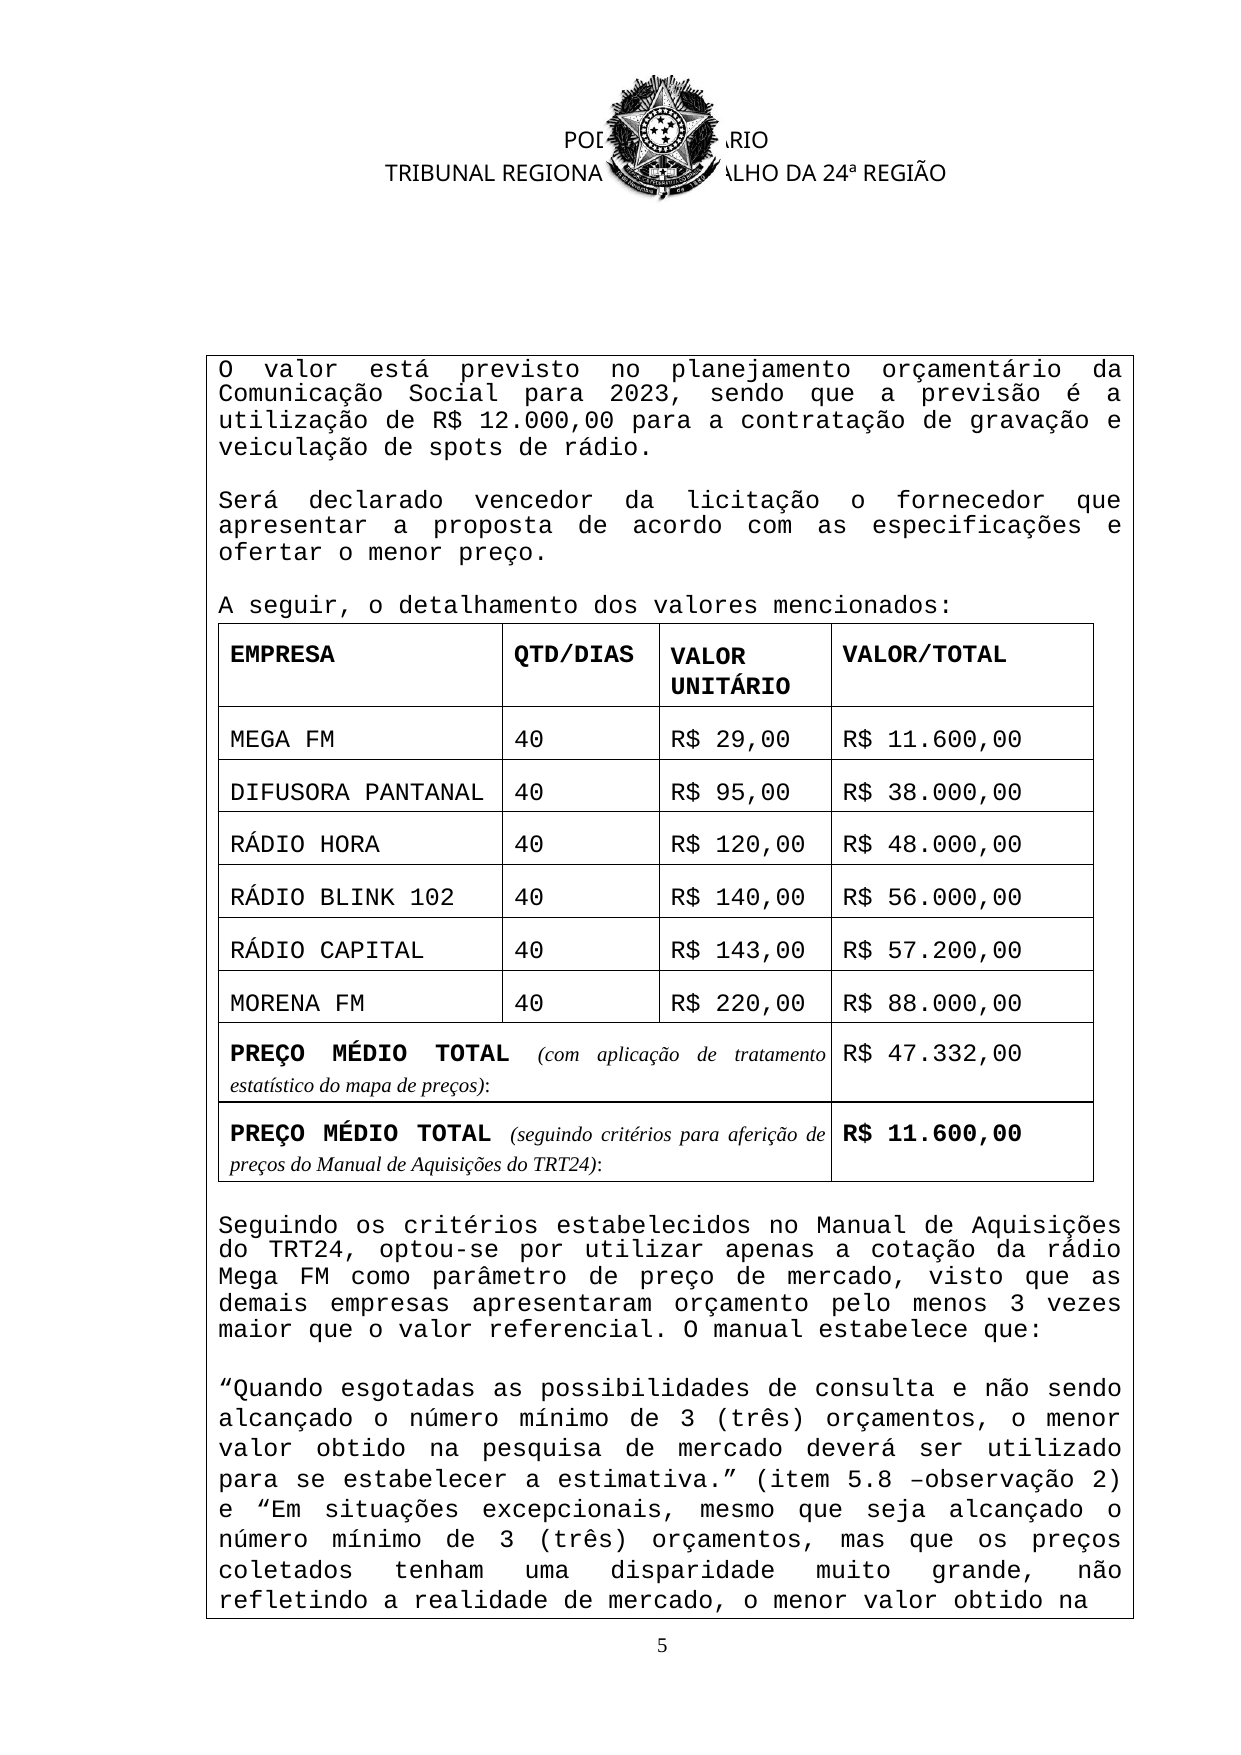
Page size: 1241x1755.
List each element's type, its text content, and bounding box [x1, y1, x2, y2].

table_cell 40 [503, 707, 659, 758]
table_cell R$ 47.332,00 [832, 1023, 1093, 1101]
table_cell RÁDIO CAPITAL [219, 918, 502, 969]
table_header VALOR UNITÁRIO [660, 624, 831, 706]
table_cell R$ 11.600,00 [832, 707, 1093, 758]
table_cell R$ 38.000,00 [832, 760, 1093, 811]
table_cell RÁDIO BLINK 102 [219, 865, 502, 917]
table_cell R$ 143,00 [660, 918, 831, 969]
table_header VALOR/TOTAL [832, 624, 1093, 706]
table_cell R$ 120,00 [660, 812, 831, 864]
table_cell R$ 88.000,00 [832, 971, 1093, 1022]
table_header O valor está previsto no planejamento orçamentário da Comunicação Social para 2023, sendo que a previsão é a utilização de R$ 12.000,00 para a contratação de gravação e veiculação de spots de rádio. Será declarado vencedor da licitação o fornecedor que apresentar a proposta de acordo com as especificações e ofertar o menor preço. A seguir, o detalhamento dos valores mencionados: Seguindo os critérios estabelecidos no Manual de Aquisições do TRT24, optou-se por utilizar apenas a cotação da rádio Mega FM como parâmetro de preço de mercado, visto que as demais empresas apresentaram orçamento pelo menos 3 vezes maior que o valor referencial. O manual estabelece que: “Quando esgotadas as possibilidades de consulta e não sendo alcançado o número mínimo de 3 (três) orçamentos, o menor valor obtido na pesquisa de mercado deverá ser utilizado para se estabelecer a estimativa.” (item 5.8 –observação 2) e “Em situações excepcionais, mesmo que seja alcançado o número mínimo de 3 (três) orçamentos, mas que os preços coletados tenham uma disparidade muito grande, não refletindo a realidade de mercado, o menor valor obtido na [207, 356, 1133, 1618]
table_cell 40 [503, 760, 659, 811]
table_cell 40 [503, 812, 659, 864]
table_header QTD/DIAS [503, 624, 659, 706]
table_cell MEGA FM [219, 707, 502, 758]
table_cell MORENA FM [219, 971, 502, 1022]
table_cell R$ 220,00 [660, 971, 831, 1022]
table_cell R$ 29,00 [660, 707, 831, 758]
table_cell DIFUSORA PANTANAL [219, 760, 502, 811]
table_cell 40 [503, 865, 659, 917]
table_cell 40 [503, 971, 659, 1022]
table_cell RÁDIO HORA [219, 812, 502, 864]
table_cell R$ 95,00 [660, 760, 831, 811]
table_cell PREÇO MÉDIO TOTAL (com aplicação de tratamento estatístico do mapa de preços): [219, 1023, 831, 1101]
table_cell R$ 56.000,00 [832, 865, 1093, 917]
table_cell R$ 48.000,00 [832, 812, 1093, 864]
table_header EMPRESA [219, 624, 502, 706]
table_cell PREÇO MÉDIO TOTAL (seguindo critérios para aferição de preços do Manual de Aquisições do TRT24): [219, 1103, 831, 1181]
table_cell R$ 140,00 [660, 865, 831, 917]
table_cell 40 [503, 918, 659, 969]
table_cell R$ 11.600,00 [832, 1103, 1093, 1181]
table_cell R$ 57.200,00 [832, 918, 1093, 969]
